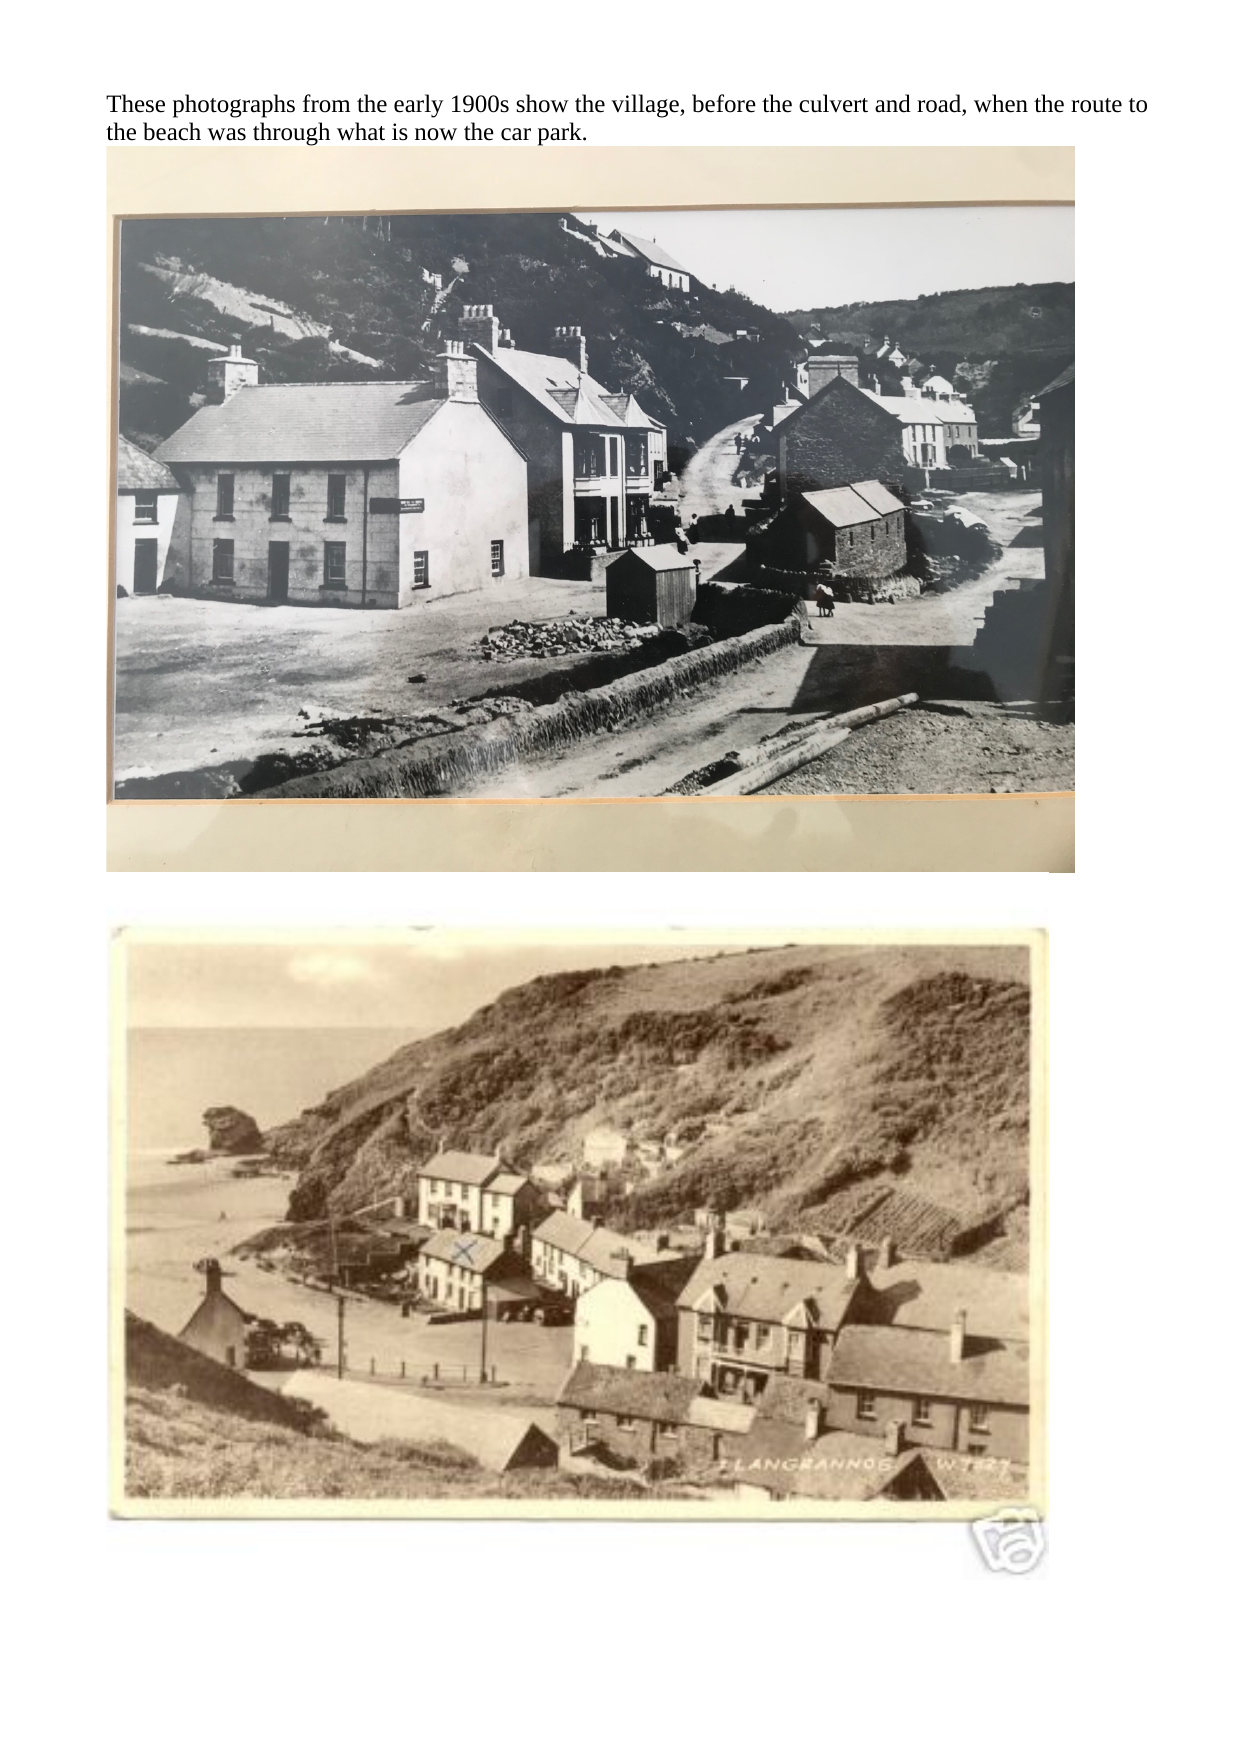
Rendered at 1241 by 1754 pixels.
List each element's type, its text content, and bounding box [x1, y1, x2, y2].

text These photographs from the early 1900s show the village, before the culvert and road, when the route to the beach was through what is now the car park. [106, 89, 1150, 146]
